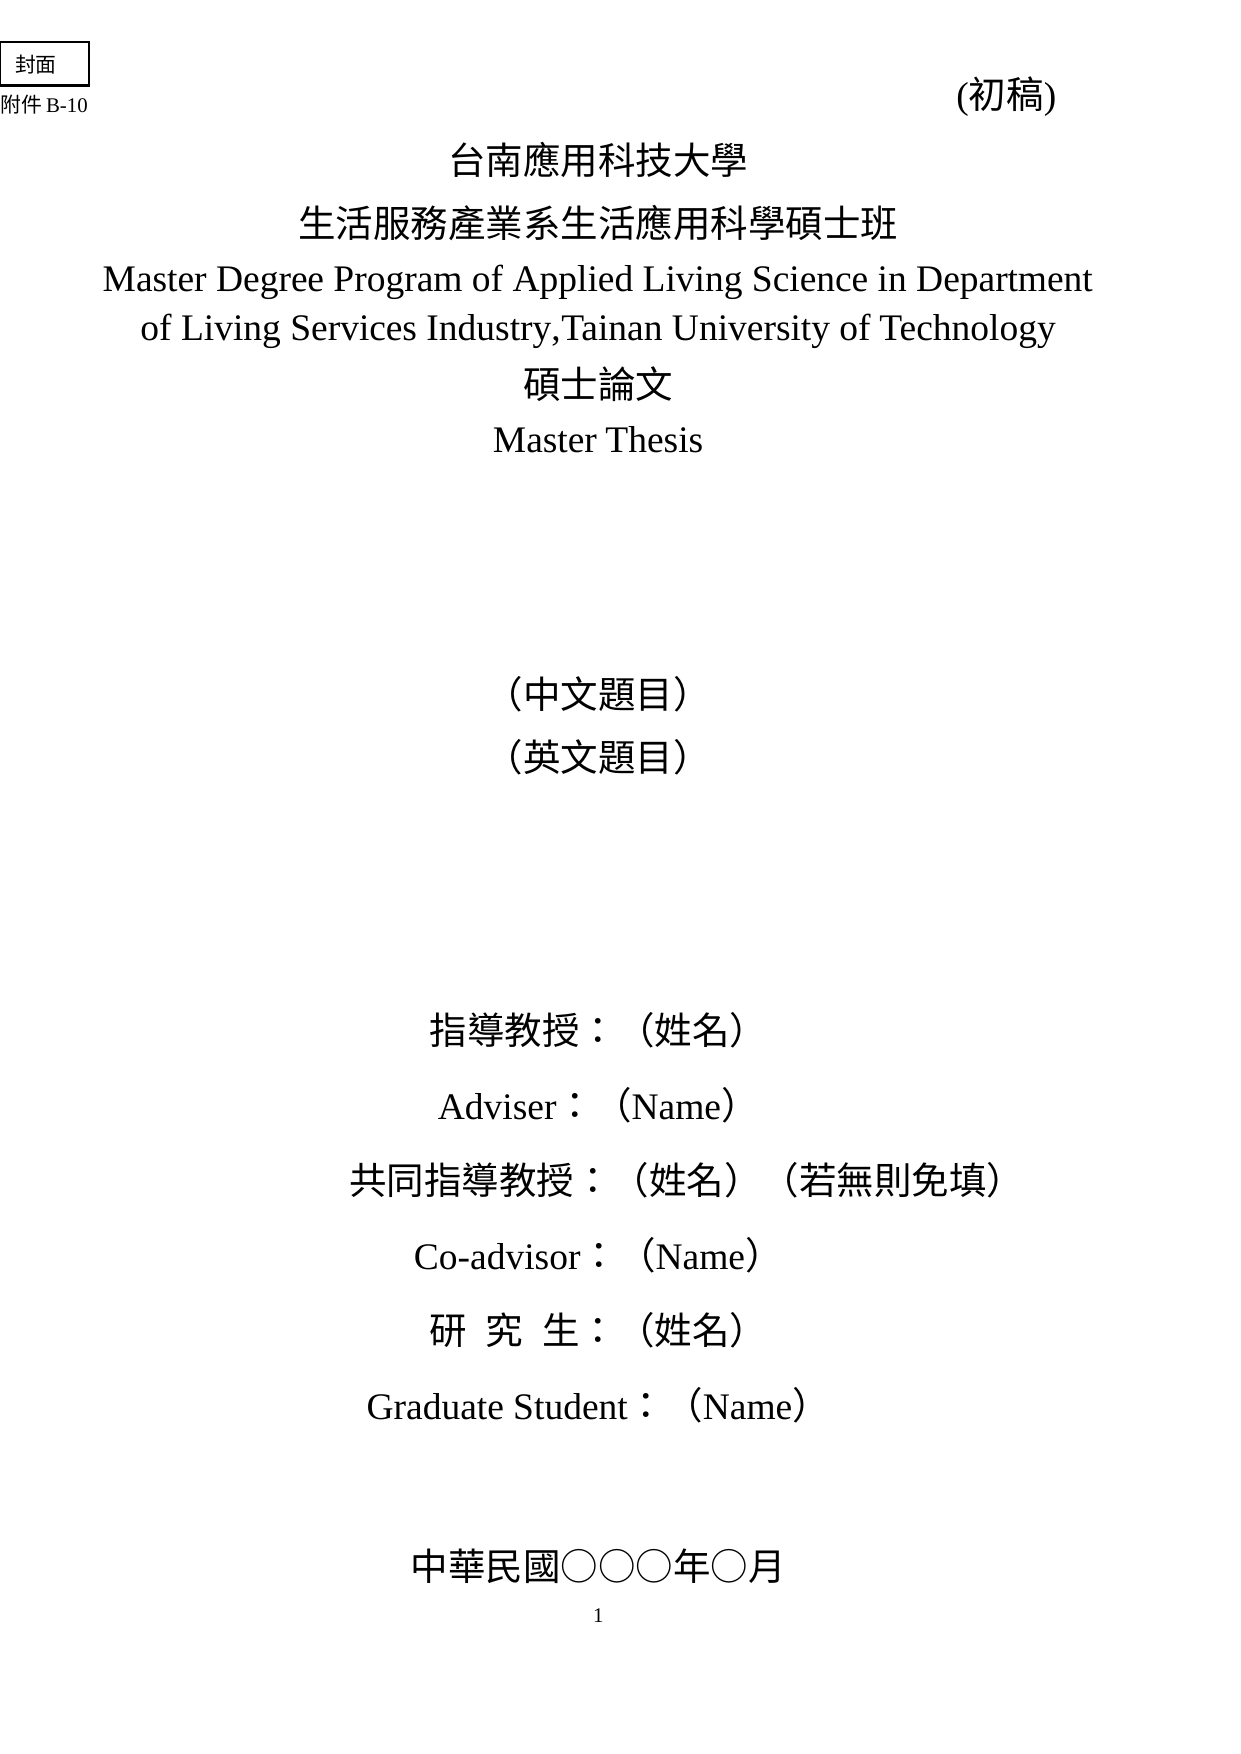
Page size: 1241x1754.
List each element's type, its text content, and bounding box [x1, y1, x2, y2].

text Graduate Student：（Name） [0, 1376, 1196, 1430]
text of Living Services Industry,Tainan University of Technology [0, 306, 1196, 349]
text [941, 55, 1077, 130]
text 台南應用科技大學 [0, 131, 1196, 185]
text Master Degree Program of Applied Living Science in Department [0, 256, 1196, 299]
text 中華民國○○○年○月 [0, 1537, 1196, 1591]
text 指導教授：（姓名） [0, 1001, 1196, 1055]
text 共同指導教授：（姓名）（若無則免填） [0, 1151, 1196, 1205]
text 研 究 生：（姓名） [0, 1301, 1196, 1355]
text （中文題目） [0, 665, 1196, 720]
text Co-advisor：（Name） [0, 1226, 1196, 1280]
text 碩士論文 [0, 355, 1196, 409]
text Adviser：（Name） [0, 1076, 1196, 1130]
text （英文題目） [0, 728, 1196, 782]
text 生活服務產業系生活應用科學碩士班 [0, 193, 1196, 248]
text Master Thesis [0, 417, 1196, 461]
text (初稿) [956, 65, 1062, 119]
